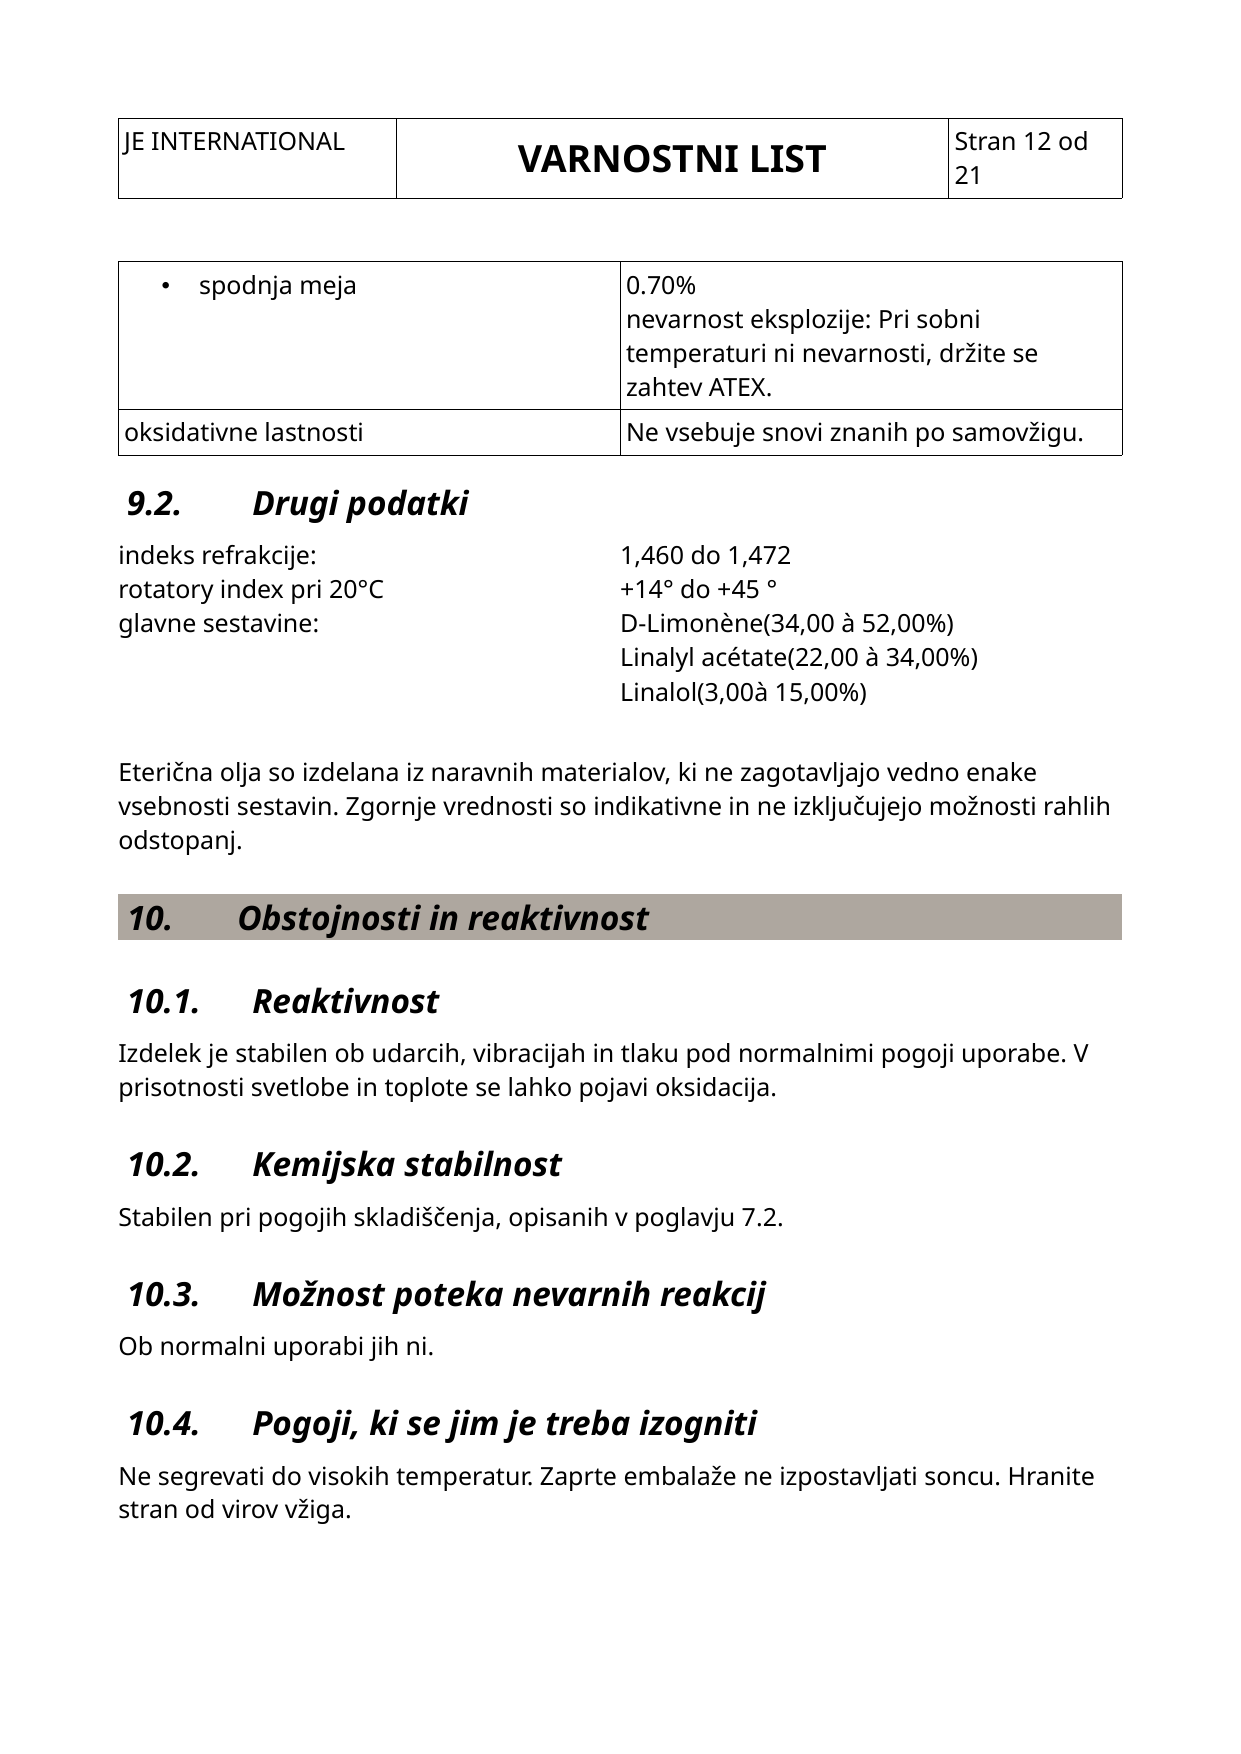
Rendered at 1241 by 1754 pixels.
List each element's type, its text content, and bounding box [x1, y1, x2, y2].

text Izdelek je stabilen ob udarcih, vibracijah in tlaku pod normalnimi pogoji uporabe. V prisotnosti svetlobe in toplote se lahko pojavi oksidacija. [118, 1036, 1122, 1104]
table_cell 0.70% nevarnost eksplozije: Pri sobni temperaturi ni nevarnosti, držite se zahtev ATEX. [621, 262, 1122, 409]
subtitle Drugi podatki [118, 480, 1122, 525]
text Stabilen pri pogojih skladiščenja, opisanih v poglavju 7.2. [118, 1199, 1122, 1233]
table_cell rotatory index pri 20°C [118, 572, 620, 606]
subtitle Kemijska stabilnost [118, 1141, 1122, 1187]
text Ne segrevati do visokih temperatur. Zaprte embalaže ne izpostavljati soncu. Hranite stran od virov vžiga. [118, 1458, 1122, 1526]
table_header indeks refrakcije: [118, 538, 620, 572]
table_cell glavne sestavine: [118, 606, 620, 708]
subtitle Pogoji, ki se jim je treba izogniti [118, 1400, 1122, 1446]
table_cell D-Limonène(34,00 à 52,00%) Linalyl acétate(22,00 à 34,00%) Linalol(3,00à 15,00%) [620, 606, 1122, 708]
text Ob normalni uporabi jih ni. [118, 1329, 1122, 1363]
text Eterična olja so izdelana iz naravnih materialov, ki ne zagotavljajo vedno enake vsebnosti sestavin. Zgornje vrednosti so indikativne in ne izključujejo možnosti rahlih odstopanj. [118, 755, 1122, 857]
table_cell Ne vsebuje snovi znanih po samovžigu. [621, 410, 1122, 455]
subtitle Obstojnosti in reaktivnost [118, 894, 1122, 940]
subtitle Reaktivnost [118, 978, 1122, 1023]
table_cell eksplozivne lastnosti zgornja meja spodnja meja [119, 262, 620, 409]
table_cell +14° do +45 ° [620, 572, 1122, 606]
subtitle Možnost poteka nevarnih reakcij [118, 1271, 1122, 1316]
table_header 1,460 do 1,472 [620, 538, 1122, 572]
table_cell oksidativne lastnosti [119, 410, 620, 455]
